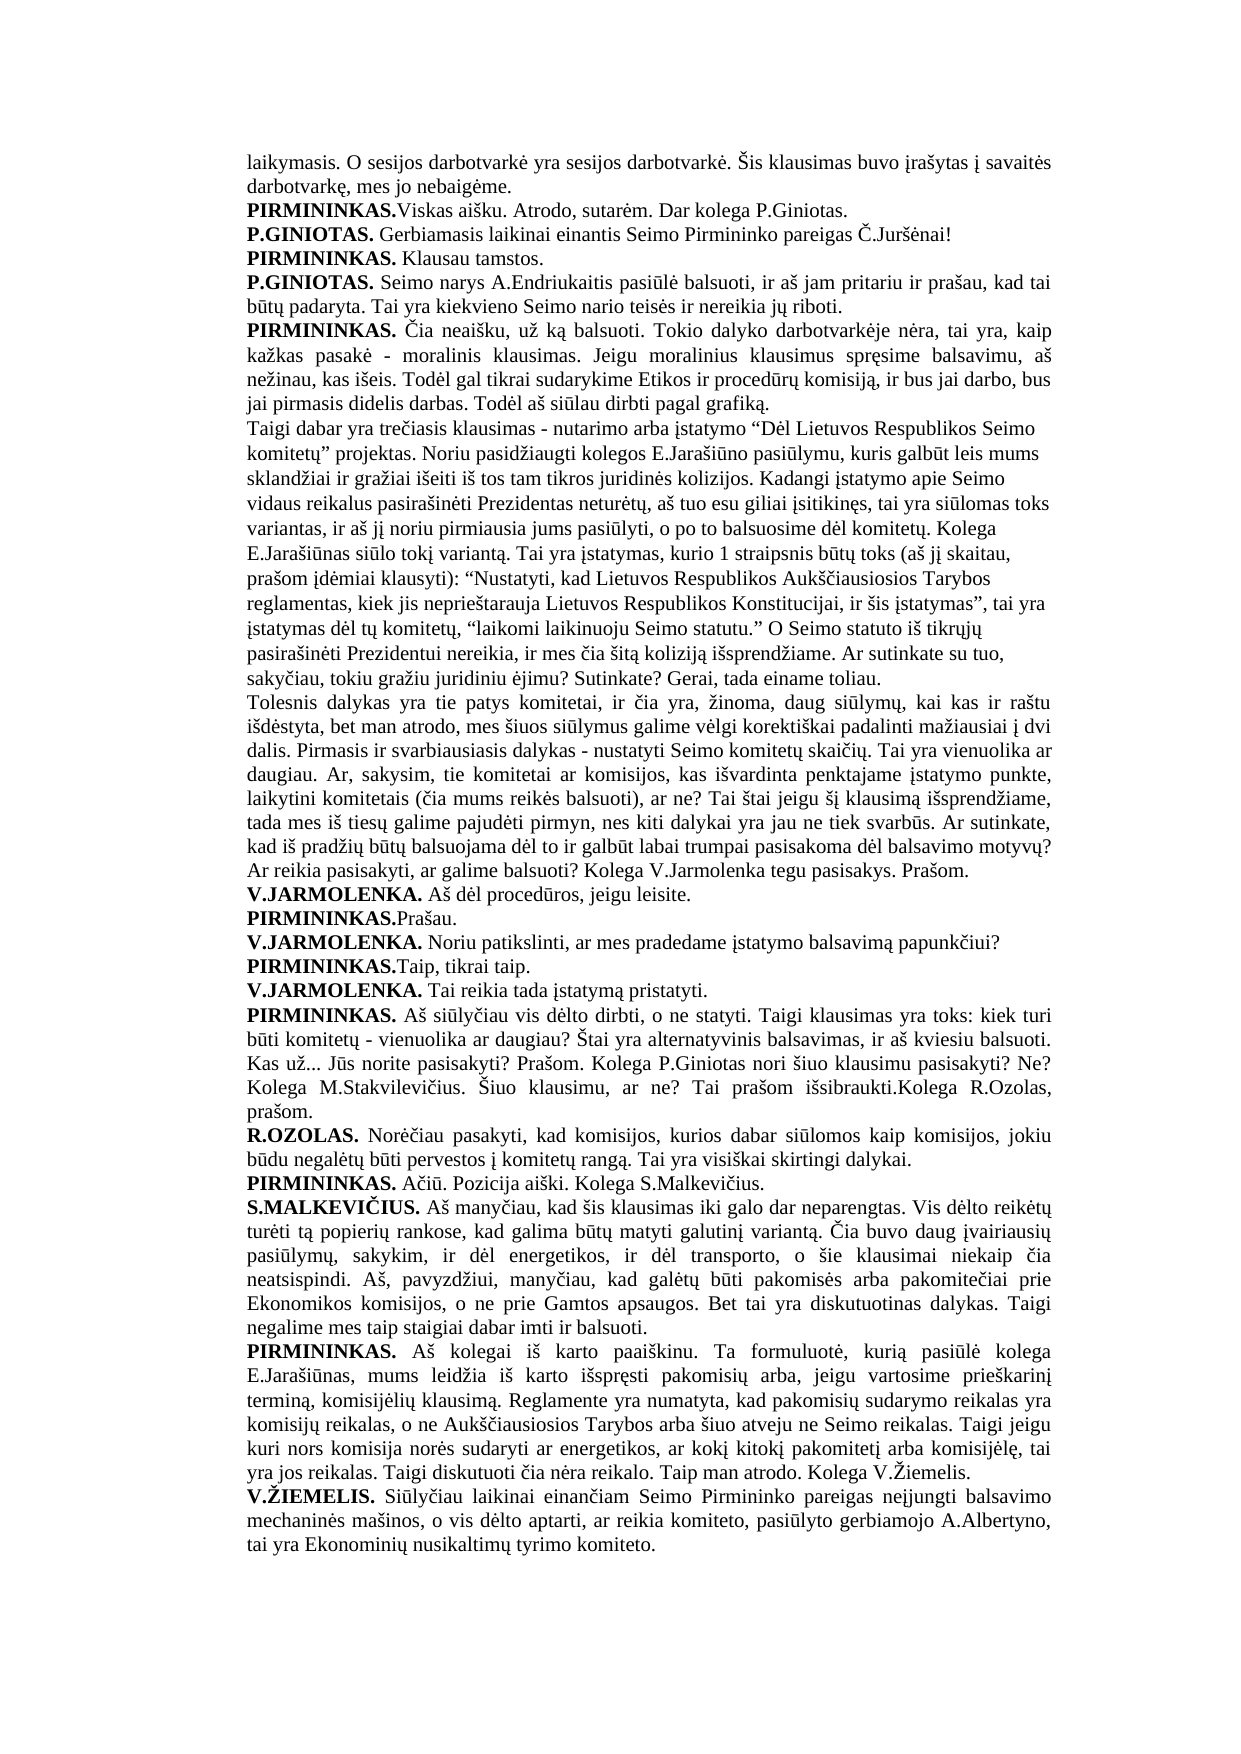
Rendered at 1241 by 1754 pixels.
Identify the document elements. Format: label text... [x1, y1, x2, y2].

text Pirmininkas.Taip, tikrai taip. [247, 954, 1053, 978]
text V.Jarmolenka. Tai reikia tada įstatymą pristatyti. [247, 978, 1053, 1002]
text Pirmininkas. Čia neaišku, už ką balsuoti. Tokio dalyko darbotvarkėje nėra, tai yra, kaip kažkas pasakė - moralinis klausimas. Jeigu moralinius klausimus spręsime balsavimu, aš nežinau, kas išeis. Todėl gal tikrai sudarykime Etikos ir procedūrų komisiją, ir bus jai darbo, bus jai pirmasis didelis darbas. Todėl aš siūlau dirbti pagal grafiką. [247, 318, 1053, 415]
text Pirmininkas.Prašau. [247, 906, 1053, 930]
text Tolesnis dalykas yra tie patys komitetai, ir čia yra, žinoma, daug siūlymų, kai kas ir raštu išdėstyta, bet man atrodo, mes šiuos siūlymus galime vėlgi korektiškai padalinti mažiausiai į dvi dalis. Pirmasis ir svarbiausiasis dalykas - nustatyti Seimo komitetų skaičių. Tai yra vienuolika ar daugiau. Ar, sakysim, tie komitetai ar komisijos, kas išvardinta penktajame įstatymo punkte, laikytini komitetais (čia mums reikės balsuoti), ar ne? Tai štai jeigu šį klausimą išsprendžiame, tada mes iš tiesų galime pajudėti pirmyn, nes kiti dalykai yra jau ne tiek svarbūs. Ar sutinkate, kad iš pradžių būtų balsuojama dėl to ir galbūt labai trumpai pasisakoma dėl balsavimo motyvų? Ar reikia pasisakyti, ar galime balsuoti? Kolega V.Jarmolenka tegu pasisakys. Prašom. [247, 690, 1053, 882]
text Pirmininkas. Klausau tamstos. [247, 246, 1053, 270]
text P.Giniotas. Gerbiamasis laikinai einantis Seimo Pirmininko pareigas Č.Juršėnai! [247, 222, 1053, 246]
text Pirmininkas. Aš kolegai iš karto paaiškinu. Ta formuluotė, kurią pasiūlė kolega E.Jarašiūnas, mums leidžia iš karto išspręsti pakomisių arba, jeigu vartosime prieškarinį terminą, komisijėlių klausimą. Reglamente yra numatyta, kad pakomisių sudarymo reikalas yra komisijų reikalas, o ne Aukščiausiosios Tarybos arba šiuo atveju ne Seimo reikalas. Taigi jeigu kuri nors komisija norės sudaryti ar energetikos, ar kokį kitokį pakomitetį arba komisijėlę, tai yra jos reikalas. Taigi diskutuoti čia nėra reikalo. Taip man atrodo. Kolega V.Žiemelis. [247, 1339, 1053, 1484]
text Taigi dabar yra trečiasis klausimas - nutarimo arba įstatymo “Dėl Lietuvos Respublikos Seimo komitetų” projektas. Noriu pasidžiaugti kolegos E.Jarašiūno pasiūlymu, kuris galbūt leis mums sklandžiai ir gražiai išeiti iš tos tam tikros juridinės kolizijos. Kadangi įstatymo apie Seimo vidaus reikalus pasirašinėti Prezidentas neturėtų, aš tuo esu giliai įsitikinęs, tai yra siūlomas toks variantas, ir aš jį noriu pirmiausia jums pasiūlyti, o po to balsuosime dėl komitetų. Kolega E.Jarašiūnas siūlo tokį variantą. Tai yra įstatymas, kurio 1 straipsnis būtų toks (aš jį skaitau, prašom įdėmiai klausyti): “Nustatyti, kad Lietuvos Respublikos Aukščiausiosios Tarybos reglamentas, kiek jis neprieštarauja Lietuvos Respublikos Konstitucijai, ir šis įstatymas”, tai yra įstatymas dėl tų komitetų, “laikomi laikinuoju Seimo statutu.” O Seimo statuto iš tikrųjų pasirašinėti Prezidentui nereikia, ir mes čia šitą koliziją išsprendžiame. Ar sutinkate su tuo, sakyčiau, tokiu gražiu juridiniu ėjimu? Sutinkate? Gerai, tada einame toliau. [247, 415, 1053, 690]
text Pirmininkas. Ačiū. Pozicija aiški. Kolega S.Malkevičius. [247, 1171, 1053, 1195]
text Pirmininkas. Aš siūlyčiau vis dėlto dirbti, o ne statyti. Taigi klausimas yra toks: kiek turi būti komitetų - vienuolika ar daugiau? Štai yra alternatyvinis balsavimas, ir aš kviesiu balsuoti. Kas už... Jūs norite pasisakyti? Prašom. Kolega P.Giniotas nori šiuo klausimu pasisakyti? Ne? Kolega M.Stakvilevičius. Šiuo klausimu, ar ne? Tai prašom išsibraukti.Kolega R.Ozolas, prašom. [247, 1002, 1053, 1123]
text P.Giniotas. Seimo narys A.Endriukaitis pasiūlė balsuoti, ir aš jam pritariu ir prašau, kad tai būtų padaryta. Tai yra kiekvieno Seimo nario teisės ir nereikia jų riboti. [247, 270, 1053, 318]
text V.Jarmolenka. Aš dėl procedūros, jeigu leisite. [247, 882, 1053, 906]
text R.Ozolas. Norėčiau pasakyti, kad komisijos, kurios dabar siūlomos kaip komisijos, jokiu būdu negalėtų būti pervestos į komitetų rangą. Tai yra visiškai skirtingi dalykai. [247, 1123, 1053, 1171]
text S.Malkevičius. Aš manyčiau, kad šis klausimas iki galo dar neparengtas. Vis dėlto reikėtų turėti tą popierių rankose, kad galima būtų matyti galutinį variantą. Čia buvo daug įvairiausių pasiūlymų, sakykim, ir dėl energetikos, ir dėl transporto, o šie klausimai niekaip čia neatsispindi. Aš, pavyzdžiui, manyčiau, kad galėtų būti pakomisės arba pakomitečiai prie Ekonomikos komisijos, o ne prie Gamtos apsaugos. Bet tai yra diskutuotinas dalykas. Taigi negalime mes taip staigiai dabar imti ir balsuoti. [247, 1195, 1053, 1339]
text V.Jarmolenka. Noriu patikslinti, ar mes pradedame įstatymo balsavimą papunkčiui? [247, 930, 1053, 954]
text laikymasis. O sesijos darbotvarkė yra sesijos darbotvarkė. Šis klausimas buvo įrašytas į savaitės darbotvarkę, mes jo nebaigėme. [247, 150, 1053, 198]
text Pirmininkas.Viskas aišku. Atrodo, sutarėm. Dar kolega P.Giniotas. [247, 198, 1053, 222]
text V.Žiemelis. Siūlyčiau laikinai einančiam Seimo Pirmininko pareigas neįjungti balsavimo mechaninės mašinos, o vis dėlto aptarti, ar reikia komiteto, pasiūlyto gerbiamojo A.Albertyno, tai yra Ekonominių nusikaltimų tyrimo komiteto. [247, 1484, 1053, 1556]
